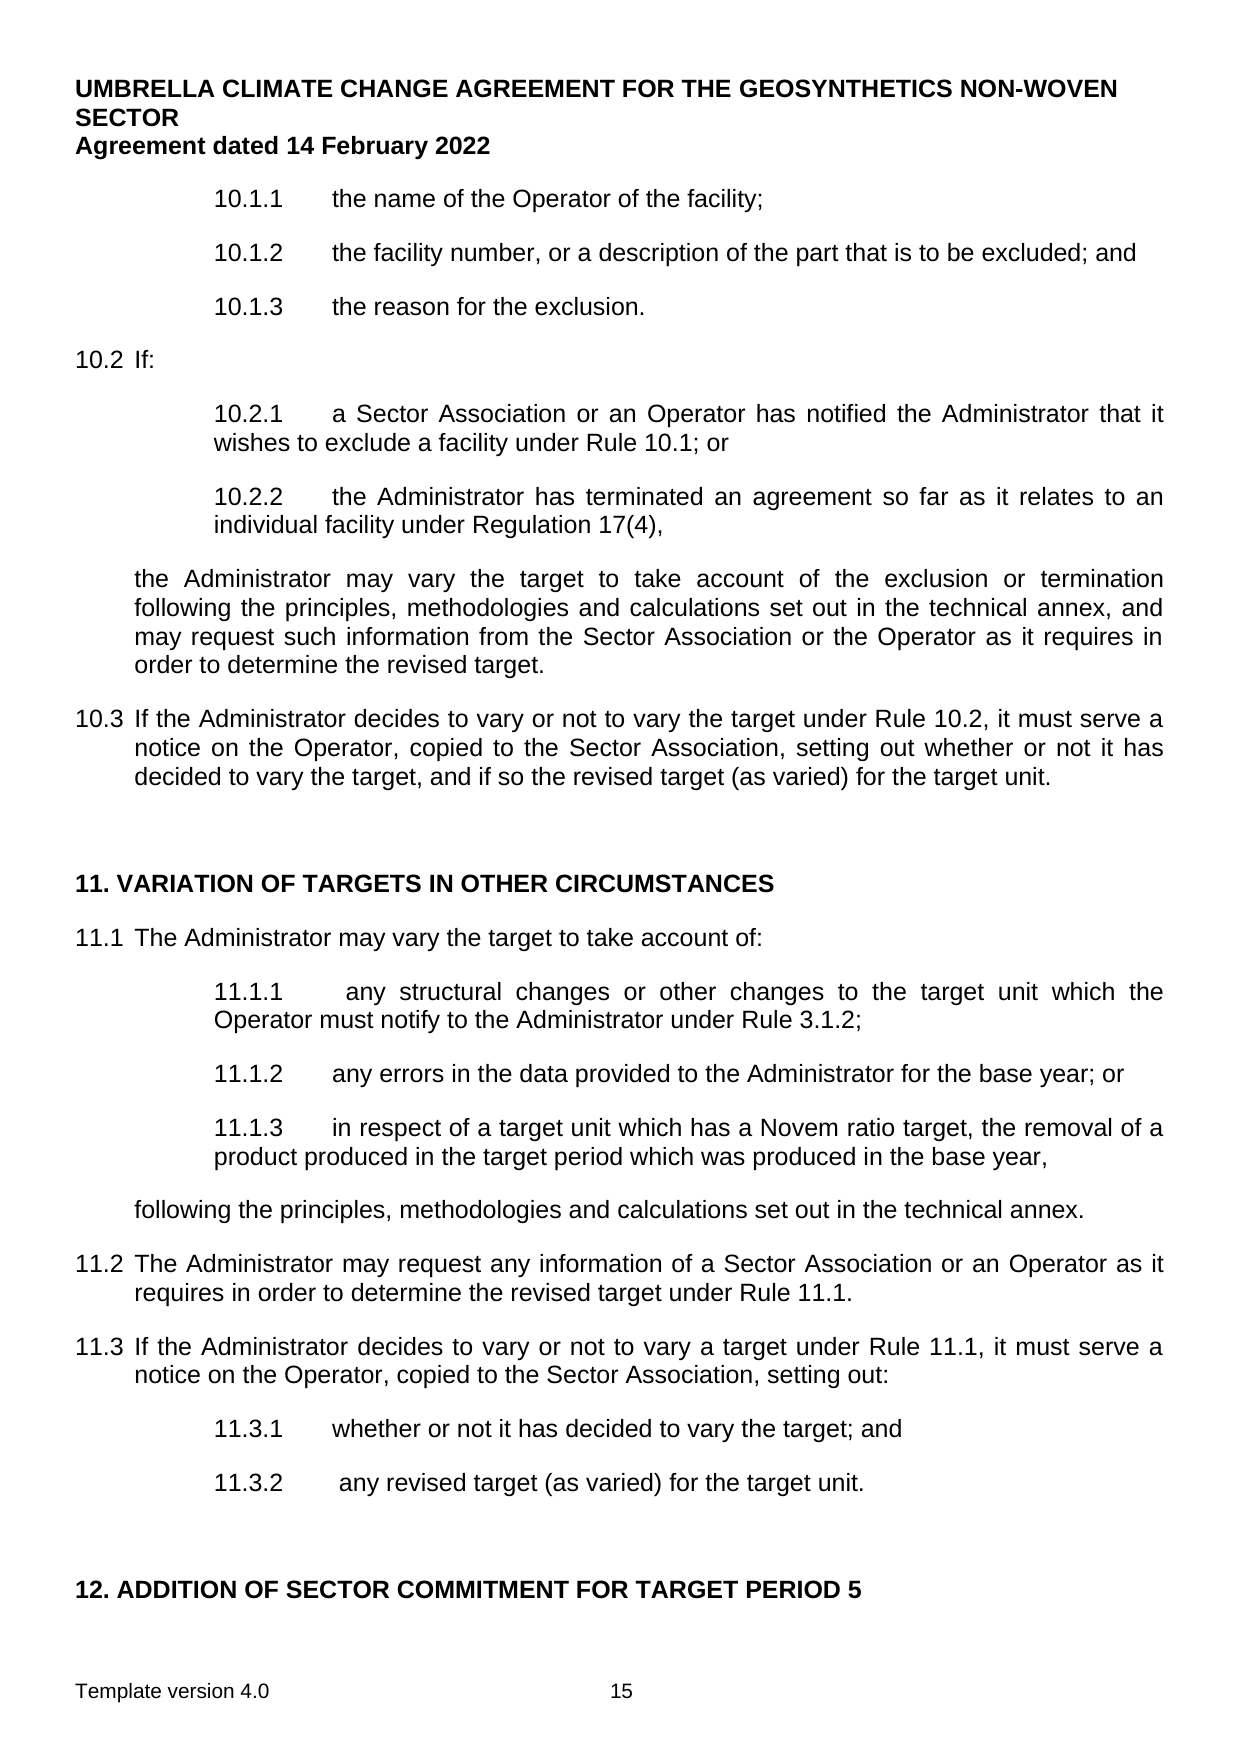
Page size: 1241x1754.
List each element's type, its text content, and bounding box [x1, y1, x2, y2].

list any revised target (as varied) for the target unit. [214, 1468, 1165, 1496]
list the Administrator has terminated an agreement so far as it relates to an individual facility under Regulation 17(4), [214, 481, 1165, 539]
list in respect of a target unit which has a Novem ratio target, the removal of a product produced in the target period which was produced in the base year, [214, 1113, 1165, 1170]
list ADDITION OF SECTOR COMMITMENT FOR TARGET PERIOD 5 [75, 1575, 1165, 1604]
list If the Administrator decides to vary or not to vary a target under Rule 11.1, it must serve a notice on the Operator, copied to the Sector Association, setting out: [75, 1331, 1165, 1389]
list a Sector Association or an Operator has notified the Administrator that it wishes to exclude a facility under Rule 10.1; or [214, 399, 1165, 456]
text following the principles, methodologies and calculations set out in the technical annex. [134, 1195, 1165, 1224]
list any structural changes or other changes to the target unit which the Operator must notify to the Administrator under Rule 3.1.2; [214, 976, 1165, 1034]
list The Administrator may vary the target to take account of: [75, 923, 1165, 951]
text the Administrator may vary the target to take account of the exclusion or termination following the principles, methodologies and calculations set out in the technical annex, and may request such information from the Sector Association or the Operator as it requires in order to determine the revised target. [134, 564, 1165, 679]
list whether or not it has decided to vary the target; and [214, 1414, 1165, 1443]
list If: [75, 345, 1165, 374]
list VARIATION OF TARGETS IN OTHER CIRCUMSTANCES [75, 869, 1165, 898]
list The Administrator may request any information of a Sector Association or an Operator as it requires in order to determine the revised target under Rule 11.1. [75, 1249, 1165, 1306]
list the reason for the exclusion. [214, 291, 1165, 320]
list the facility number, or a description of the part that is to be excluded; and [214, 238, 1165, 266]
list If the Administrator decides to vary or not to vary the target under Rule 10.2, it must serve a notice on the Operator, copied to the Sector Association, setting out whether or not it has decided to vary the target, and if so the revised target (as varied) for the target unit. [75, 704, 1165, 790]
list the name of the Operator of the facility; [214, 184, 1165, 213]
list any errors in the data provided to the Administrator for the base year; or [214, 1059, 1165, 1088]
